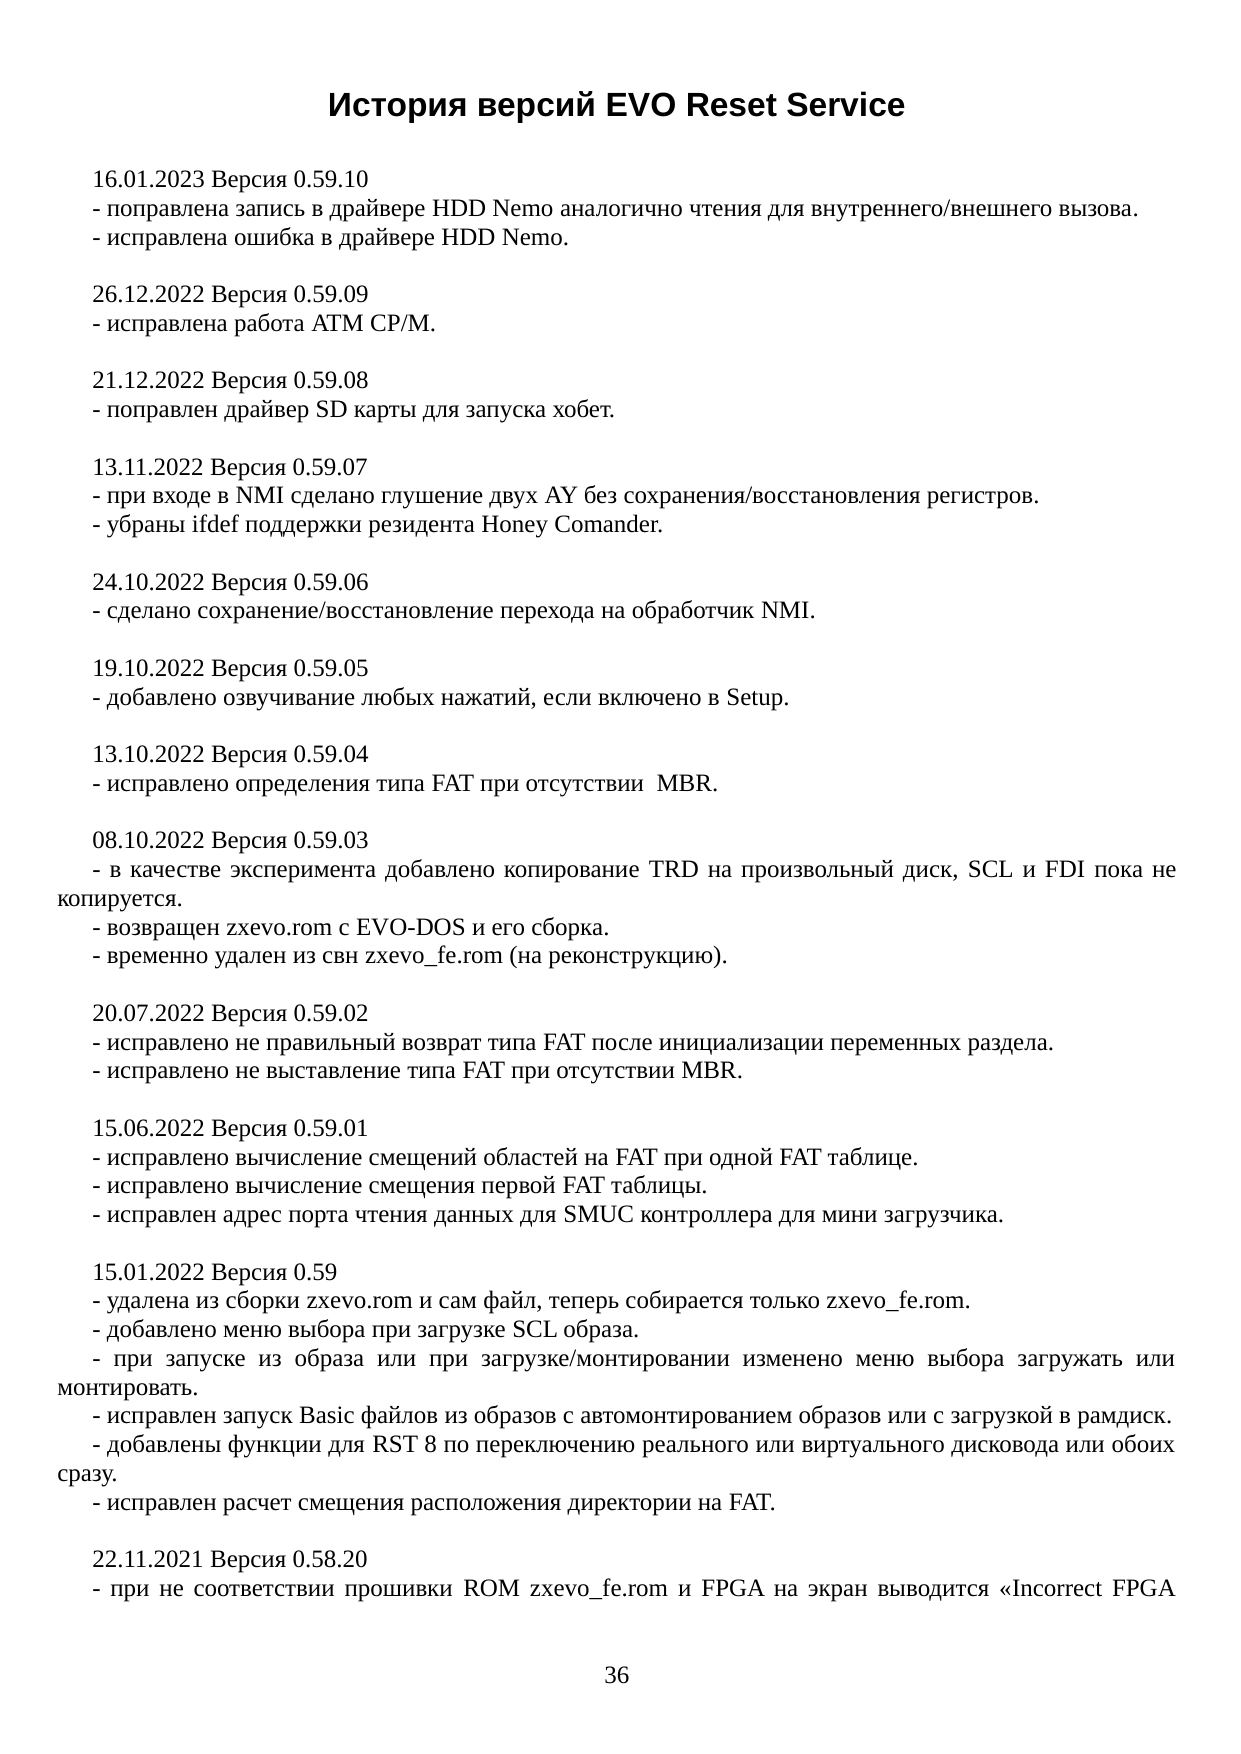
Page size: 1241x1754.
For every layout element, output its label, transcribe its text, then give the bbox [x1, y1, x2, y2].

text - исправлен запуск Basic файлов из образов с автомонтированием образов или с загрузкой в рамдиск. [57, 1401, 1176, 1429]
text - исправлен расчет смещения расположения директории на FAT. [57, 1487, 1176, 1516]
text - при запуске из образа или при загрузке/монтировании изменено меню выбора загружать или монтировать. [57, 1343, 1176, 1401]
text - поправлена запись в драйвере HDD Nemo аналогично чтения для внутреннего/внешнего вызова. [57, 193, 1176, 222]
text 24.10.2022 Версия 0.59.06 [57, 567, 1176, 596]
text - исправлено определения типа FAT при отсутствии MBR. [57, 768, 1176, 797]
subtitle История версий EVO Reset Service [57, 84, 1176, 123]
text - добавлено меню выбора при загрузке SCL образа. [57, 1314, 1176, 1343]
text 16.01.2023 Версия 0.59.10 [57, 164, 1176, 193]
text - исправлено не выставление типа FAT при отсутствии MBR. [57, 1056, 1176, 1084]
text - в качестве эксперимента добавлено копирование TRD на произвольный диск, SCL и FDI пока не копируется. [57, 854, 1176, 912]
text - возвращен zxevo.rom c EVO-DOS и его сборка. [57, 912, 1176, 941]
text - сделано сохранение/восстановление перехода на обработчик NMI. [57, 596, 1176, 624]
text - поправлен драйвер SD карты для запуска хобет. [57, 394, 1176, 423]
text - при входе в NMI сделано глушение двух AY без сохранения/восстановления регистров. [57, 481, 1176, 509]
text - исправлено не правильный возврат типа FAT после инициализации переменных раздела. [57, 1027, 1176, 1056]
text - исправлено вычисление смещения первой FAT таблицы. [57, 1171, 1176, 1199]
text 26.12.2022 Версия 0.59.09 [57, 279, 1176, 308]
text 13.11.2022 Версия 0.59.07 [57, 452, 1176, 481]
text - исправлено вычисление смещений областей на FAT при одной FAT таблице. [57, 1142, 1176, 1171]
text 22.11.2021 Версия 0.58.20 [57, 1544, 1176, 1573]
text - исправлена работа ATM CP/M. [57, 308, 1176, 337]
text 21.12.2022 Версия 0.59.08 [57, 366, 1176, 394]
text 13.10.2022 Версия 0.59.04 [57, 739, 1176, 768]
text 20.07.2022 Версия 0.59.02 [57, 998, 1176, 1027]
text - исправлен адрес порта чтения данных для SMUC контроллера для мини загрузчика. [57, 1199, 1176, 1228]
text 15.01.2022 Версия 0.59 [57, 1257, 1176, 1286]
text - убраны ifdef поддержки резидента Honey Comander. [57, 509, 1176, 538]
text - исправлена ошибка в драйвере HDD Nemo. [57, 222, 1176, 251]
text - удалена из сборки zxevo.rom и сам файл, теперь собирается только zxevo_fe.rom. [57, 1286, 1176, 1314]
text - добавлено озвучивание любых нажатий, если включено в Setup. [57, 682, 1176, 711]
text - при не соответствии прошивки ROM zxevo_fe.rom и FPGA на экран выводится «Incorrect FPGA [57, 1573, 1176, 1602]
text 08.10.2022 Версия 0.59.03 [57, 826, 1176, 854]
text - временно удален из свн zxevo_fe.rom (на реконструкцию). [57, 941, 1176, 969]
text 15.06.2022 Версия 0.59.01 [57, 1113, 1176, 1142]
text 19.10.2022 Версия 0.59.05 [57, 653, 1176, 682]
text - добавлены функции для RST 8 по переключению реального или виртуального дисковода или обоих сразу. [57, 1429, 1176, 1487]
